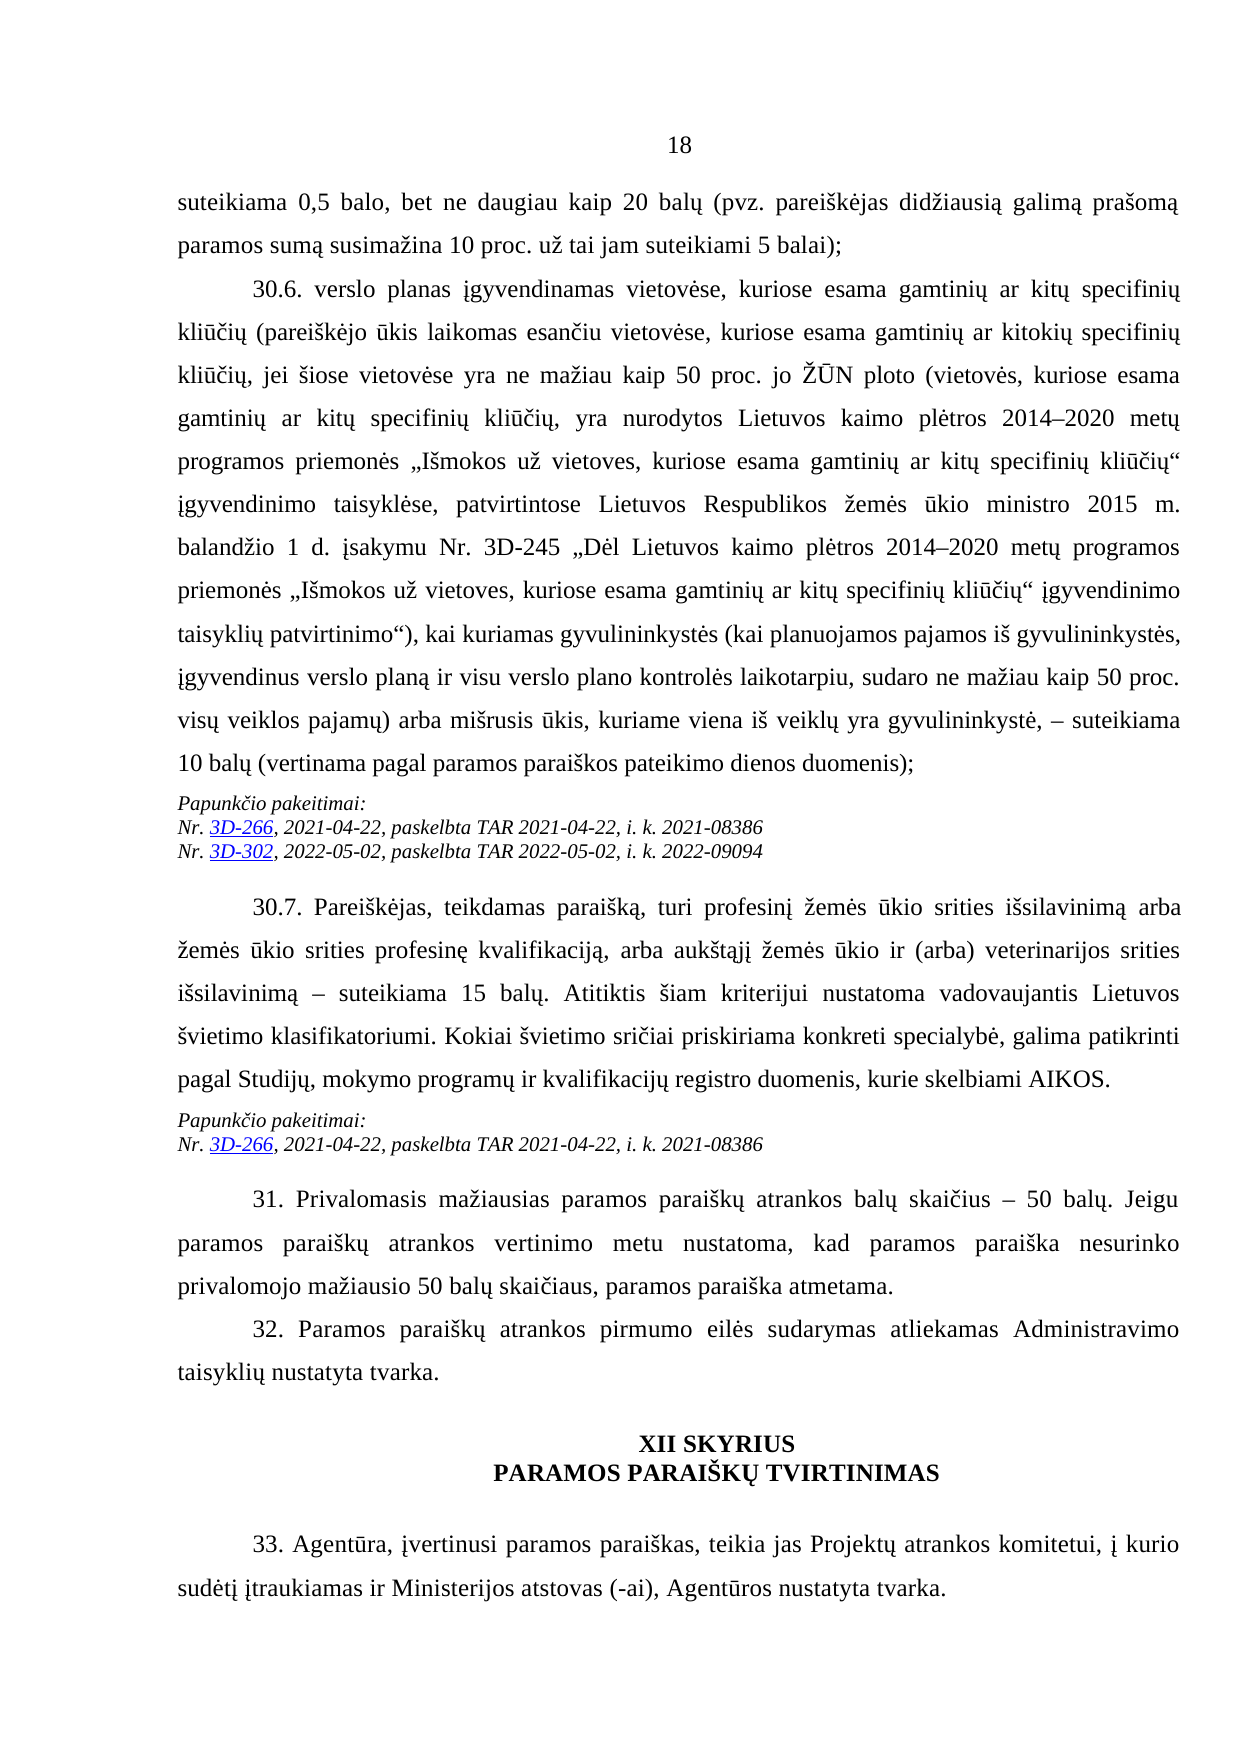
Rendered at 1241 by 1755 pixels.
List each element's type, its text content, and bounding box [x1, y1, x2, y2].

text Papunkčio pakeitimai: [177, 1108, 1181, 1132]
text suteikiama 0,5 balo, bet ne daugiau kaip 20 balų (pvz. pareiškėjas didžiausią galimą prašomą paramos sumą susimažina 10 proc. už tai jam suteikiami 5 balai); [177, 187, 1181, 259]
text XII SKYRIUS [177, 1429, 1181, 1458]
text 32. Paramos paraiškų atrankos pirmumo eilės sudarymas atliekamas Administravimo taisyklių nustatyta tvarka. [177, 1314, 1181, 1386]
text 31. Privalomasis mažiausias paramos paraiškų atrankos balų skaičius – 50 balų. Jeigu paramos paraiškų atrankos vertinimo metu nustatoma, kad paramos paraiška nesurinko privalomojo mažiausio 50 balų skaičiaus, paramos paraiška atmetama. [177, 1184, 1181, 1299]
text Nr. 3D-266, 2021-04-22, paskelbta TAR 2021-04-22, i. k. 2021-08386 [177, 815, 1181, 839]
text Nr. 3D-302, 2022-05-02, paskelbta TAR 2022-05-02, i. k. 2022-09094 [177, 839, 1181, 863]
text PARAMOS PARAIŠKŲ TVIRTINIMAS [177, 1458, 1181, 1486]
text Nr. 3D-266, 2021-04-22, paskelbta TAR 2021-04-22, i. k. 2021-08386 [177, 1132, 1181, 1156]
text 33. Agentūra, įvertinusi paramos paraiškas, teikia jas Projektų atrankos komitetui, į kurio sudėtį įtraukiamas ir Ministerijos atstovas (-ai), Agentūros nustatyta tvarka. [177, 1529, 1181, 1601]
text Papunkčio pakeitimai: [177, 791, 1181, 815]
text 30.7. Pareiškėjas, teikdamas paraišką, turi profesinį žemės ūkio srities išsilavinimą arba žemės ūkio srities profesinę kvalifikaciją, arba aukštąjį žemės ūkio ir (arba) veterinarijos srities išsilavinimą – suteikiama 15 balų. Atitiktis šiam kriterijui nustatoma vadovaujantis Lietuvos švietimo klasifikatoriumi. Kokiai švietimo sričiai priskiriama konkreti specialybė, galima patikrinti pagal Studijų, mokymo programų ir kvalifikacijų registro duomenis, kurie skelbiami AIKOS. [177, 892, 1181, 1093]
text 30.6. verslo planas įgyvendinamas vietovėse, kuriose esama gamtinių ar kitų specifinių kliūčių (pareiškėjo ūkis laikomas esančiu vietovėse, kuriose esama gamtinių ar kitokių specifinių kliūčių, jei šiose vietovėse yra ne mažiau kaip 50 proc. jo ŽŪN ploto (vietovės, kuriose esama gamtinių ar kitų specifinių kliūčių, yra nurodytos Lietuvos kaimo plėtros 2014–2020 metų programos priemonės „Išmokos už vietoves, kuriose esama gamtinių ar kitų specifinių kliūčių“ įgyvendinimo taisyklėse, patvirtintose Lietuvos Respublikos žemės ūkio ministro 2015 m. balandžio 1 d. įsakymu Nr. 3D-245 „Dėl Lietuvos kaimo plėtros 2014–2020 metų programos priemonės „Išmokos už vietoves, kuriose esama gamtinių ar kitų specifinių kliūčių“ įgyvendinimo taisyklių patvirtinimo“), kai kuriamas gyvulininkystės (kai planuojamos pajamos iš gyvulininkystės, įgyvendinus verslo planą ir visu verslo plano kontrolės laikotarpiu, sudaro ne mažiau kaip 50 proc. visų veiklos pajamų) arba mišrusis ūkis, kuriame viena iš veiklų yra gyvulininkystė, – suteikiama 10 balų (vertinama pagal paramos paraiškos pateikimo dienos duomenis); [177, 274, 1181, 777]
